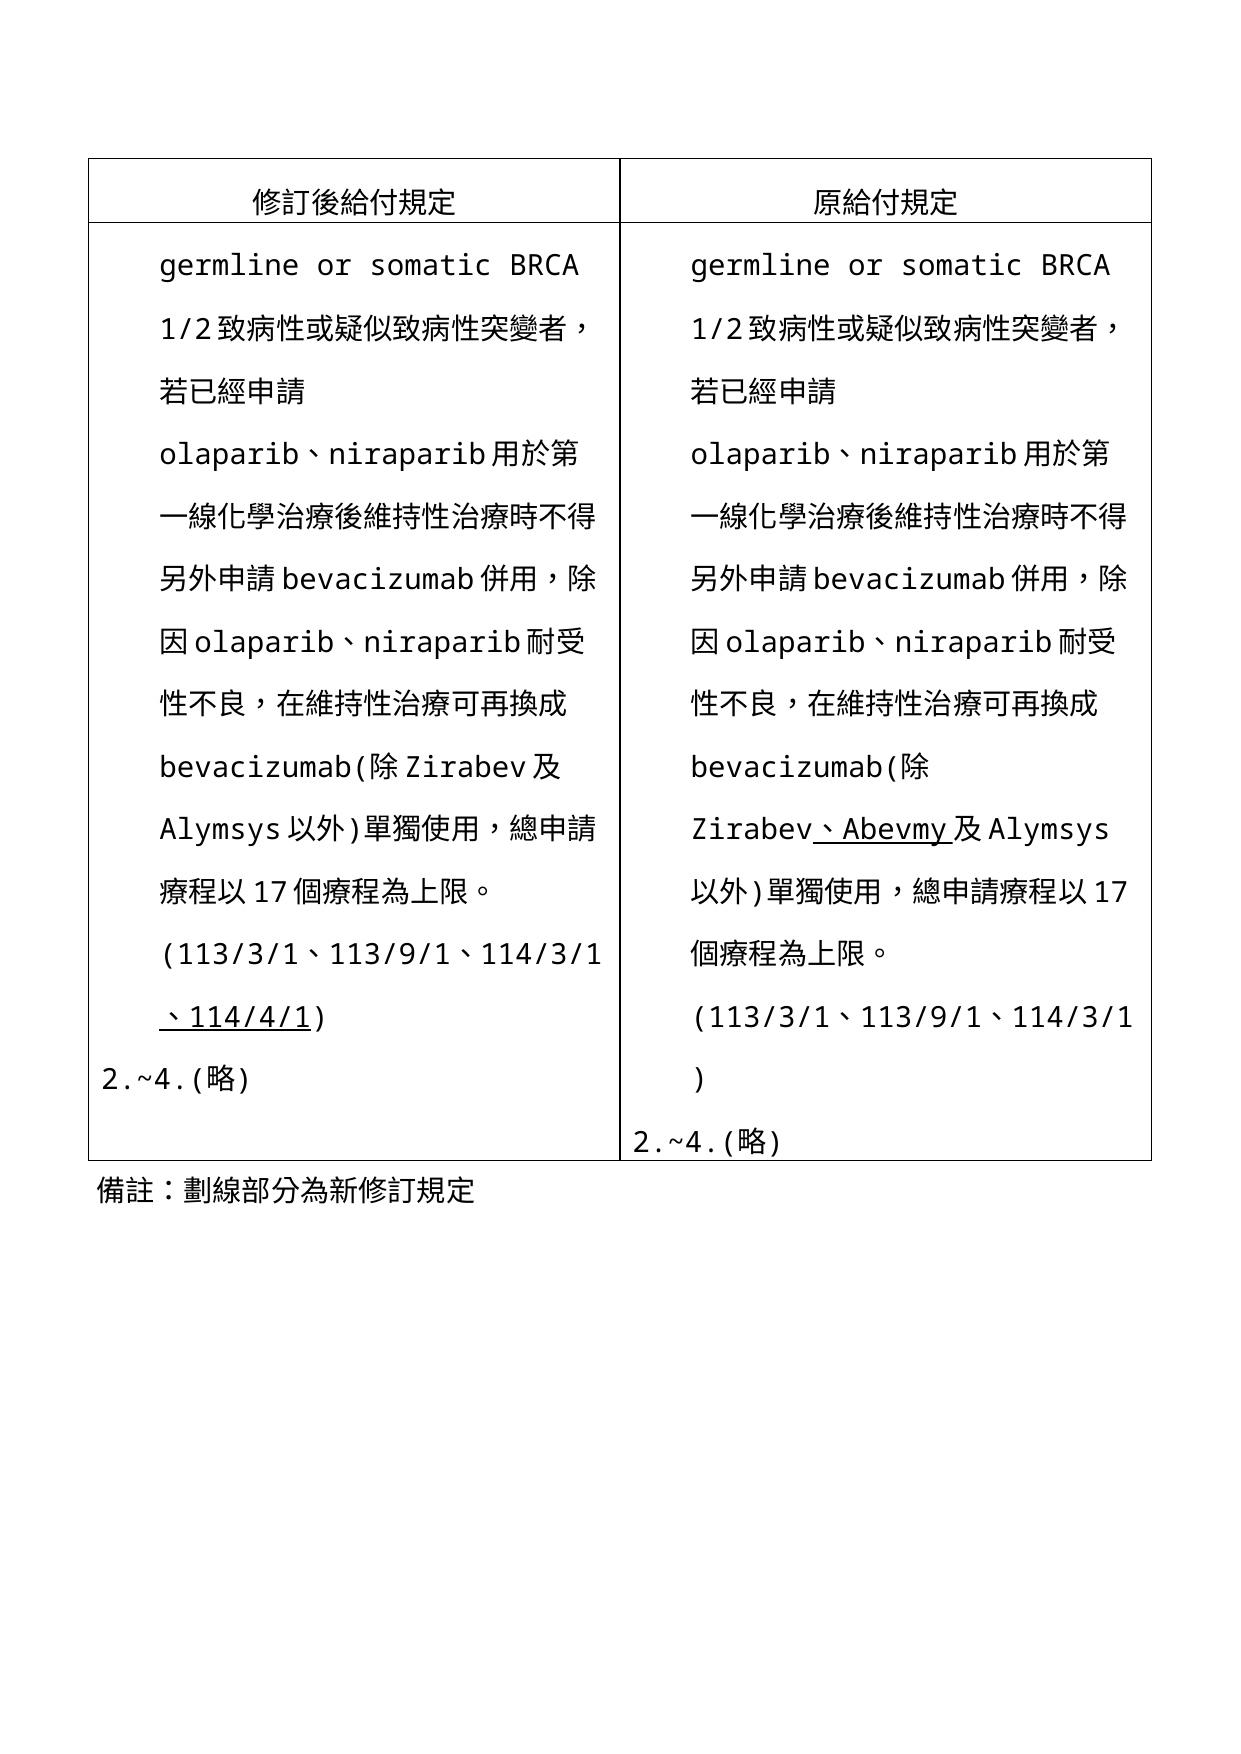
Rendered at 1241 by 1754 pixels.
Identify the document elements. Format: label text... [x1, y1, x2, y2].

text 備註：劃線部分為新修訂規定 [37, 1161, 1053, 1211]
table_cell germline or somatic BRCA 1/2致病性或疑似致病性突變者，若已經申請olaparib、niraparib用於第一線化學治療後維持性治療時不得另外申請bevacizumab併用，除因olaparib、niraparib耐受性不良，在維持性治療可再換成bevacizumab(除Zirabev及Alymsys以外)單獨使用，總申請療程以17個療程為上限。(113/3/1、113/9/1、114/3/1、114/4/1) 2.~4.(略) [89, 223, 619, 1160]
table_header 原給付規定 [621, 159, 1151, 222]
table_header 修訂後給付規定 [89, 159, 619, 222]
table_cell germline or somatic BRCA 1/2致病性或疑似致病性突變者，若已經申請olaparib、niraparib用於第一線化學治療後維持性治療時不得另外申請bevacizumab併用，除因olaparib、niraparib耐受性不良，在維持性治療可再換成bevacizumab(除Zirabev、Abevmy及Alymsys以外)單獨使用，總申請療程以17個療程為上限。(113/3/1、113/9/1、114/3/1) 2.~4.(略) [621, 223, 1151, 1160]
